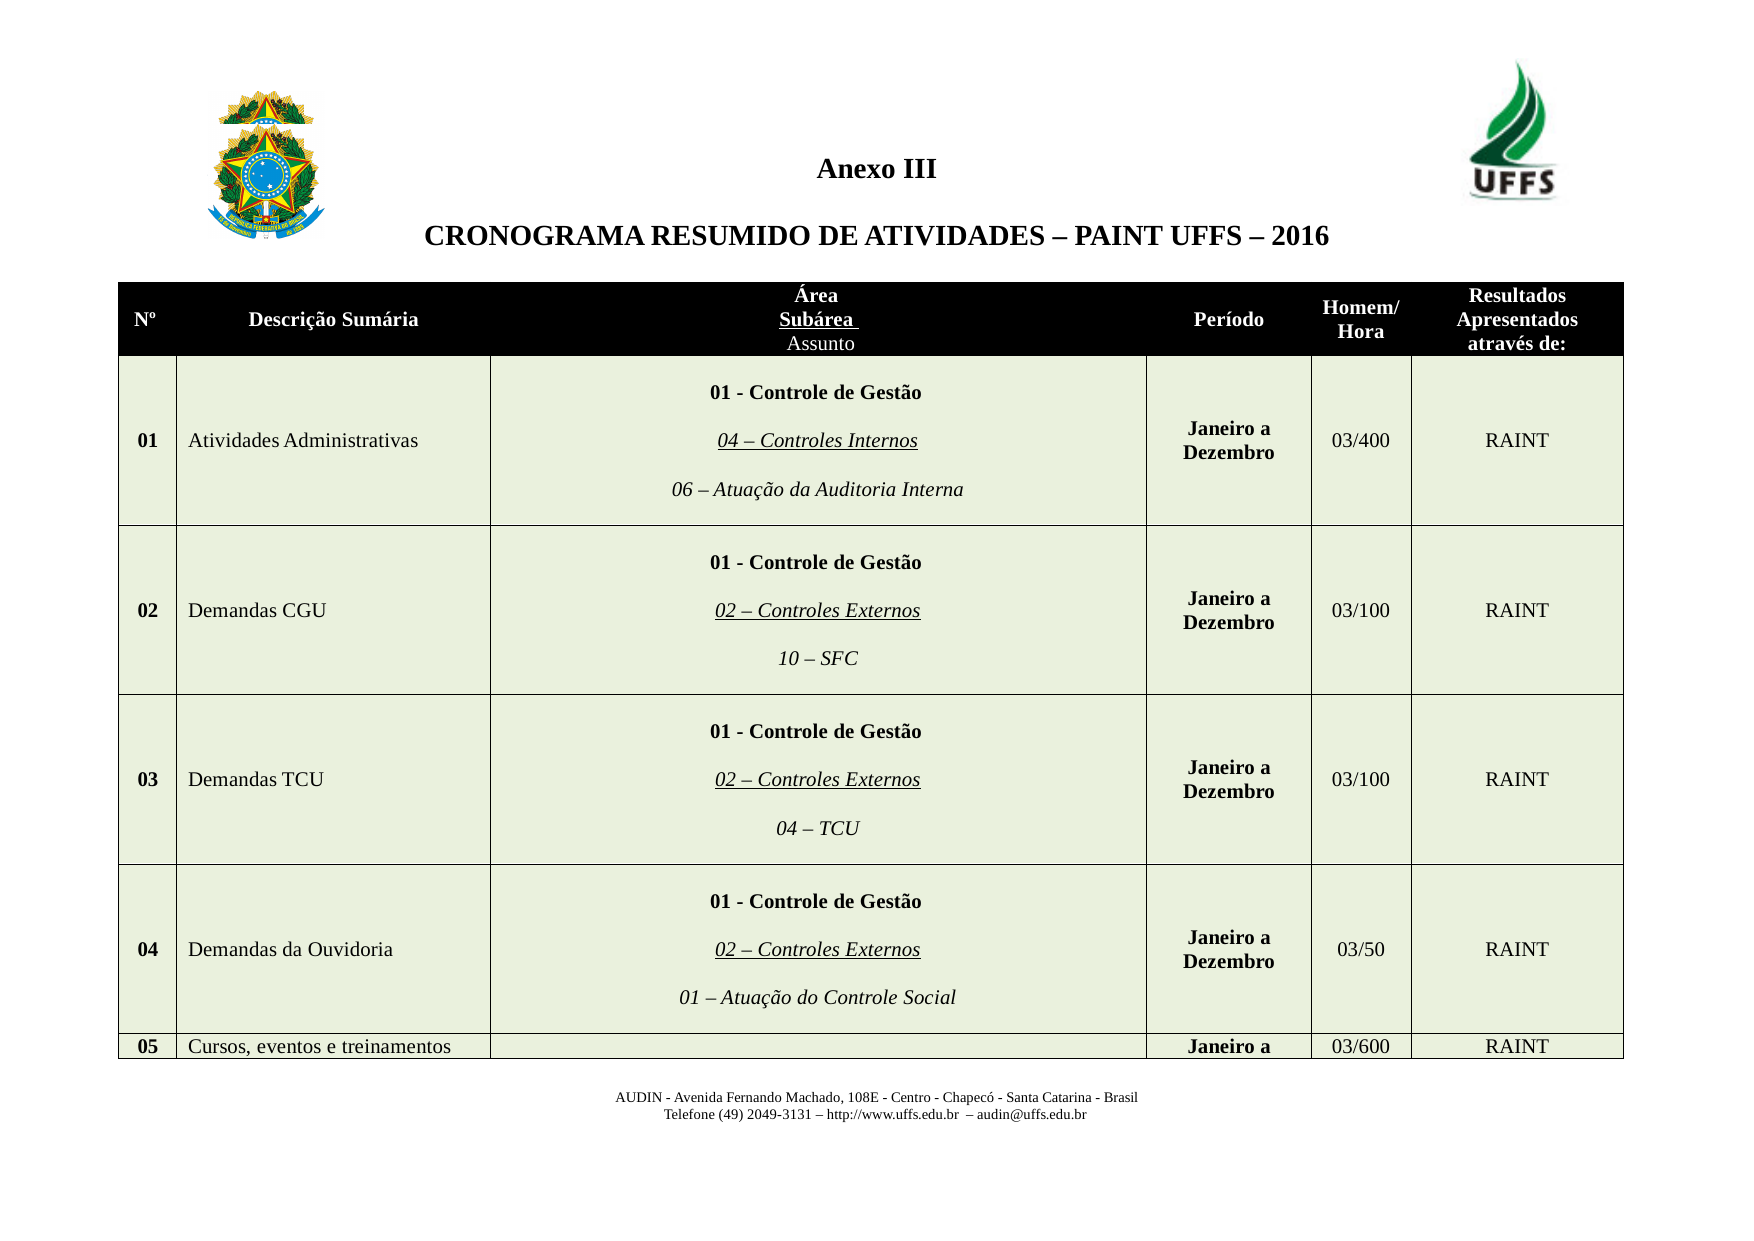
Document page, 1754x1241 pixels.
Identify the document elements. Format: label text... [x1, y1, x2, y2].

table_cell 05 [119, 1034, 176, 1058]
picture [1448, 58, 1580, 206]
table_cell 04 [119, 865, 176, 1033]
table_cell Janeiro a Dezembro [1147, 356, 1311, 524]
table_cell Demandas CGU [177, 526, 490, 694]
table_header Descrição Sumária [177, 283, 490, 355]
table_cell 01 - Controle de Gestão 02 – Controles Externos 01 – Atuação do Controle Social [491, 865, 1146, 1033]
table_cell RAINT [1412, 695, 1623, 863]
table_header Área Subárea Assunto [491, 283, 1146, 355]
table_cell 02 [119, 526, 176, 694]
table_cell 03/100 [1312, 526, 1411, 694]
picture [207, 91, 325, 239]
table_cell 03/50 [1312, 865, 1411, 1033]
table_cell Janeiro a [1147, 1034, 1311, 1058]
table_cell Demandas TCU [177, 695, 490, 863]
table_header Nº [119, 283, 176, 355]
table_header Resultados Apresentados através de: [1412, 283, 1623, 355]
table_cell 03/600 [1312, 1034, 1411, 1058]
table_cell 03/400 [1312, 356, 1411, 524]
table_header Período [1147, 283, 1311, 355]
table_cell 03 [119, 695, 176, 863]
table_cell Cursos, eventos e treinamentos [177, 1034, 490, 1058]
table_cell 01 - Controle de Gestão 02 – Controles Externos 04 – TCU [491, 695, 1146, 863]
table_cell RAINT [1412, 356, 1623, 524]
table_cell RAINT [1412, 865, 1623, 1033]
table_cell RAINT [1412, 526, 1623, 694]
table_cell Demandas da Ouvidoria [177, 865, 490, 1033]
table_cell 01 - Controle de Gestão 02 – Controles Externos 10 – SFC [491, 526, 1146, 694]
table_cell 03/100 [1312, 695, 1411, 863]
table_cell 01 - Controle de Gestão 04 – Controles Internos 06 – Atuação da Auditoria Interna [491, 356, 1146, 524]
table_cell Janeiro a Dezembro [1147, 695, 1311, 863]
table_cell RAINT [1412, 1034, 1623, 1058]
table_header Homem/ Hora [1312, 283, 1411, 355]
table_cell Janeiro a Dezembro [1147, 865, 1311, 1033]
table_cell 01 [119, 356, 176, 524]
table_cell [491, 1034, 1146, 1058]
table_cell Atividades Administrativas [177, 356, 490, 524]
table_cell Janeiro a Dezembro [1147, 526, 1311, 694]
